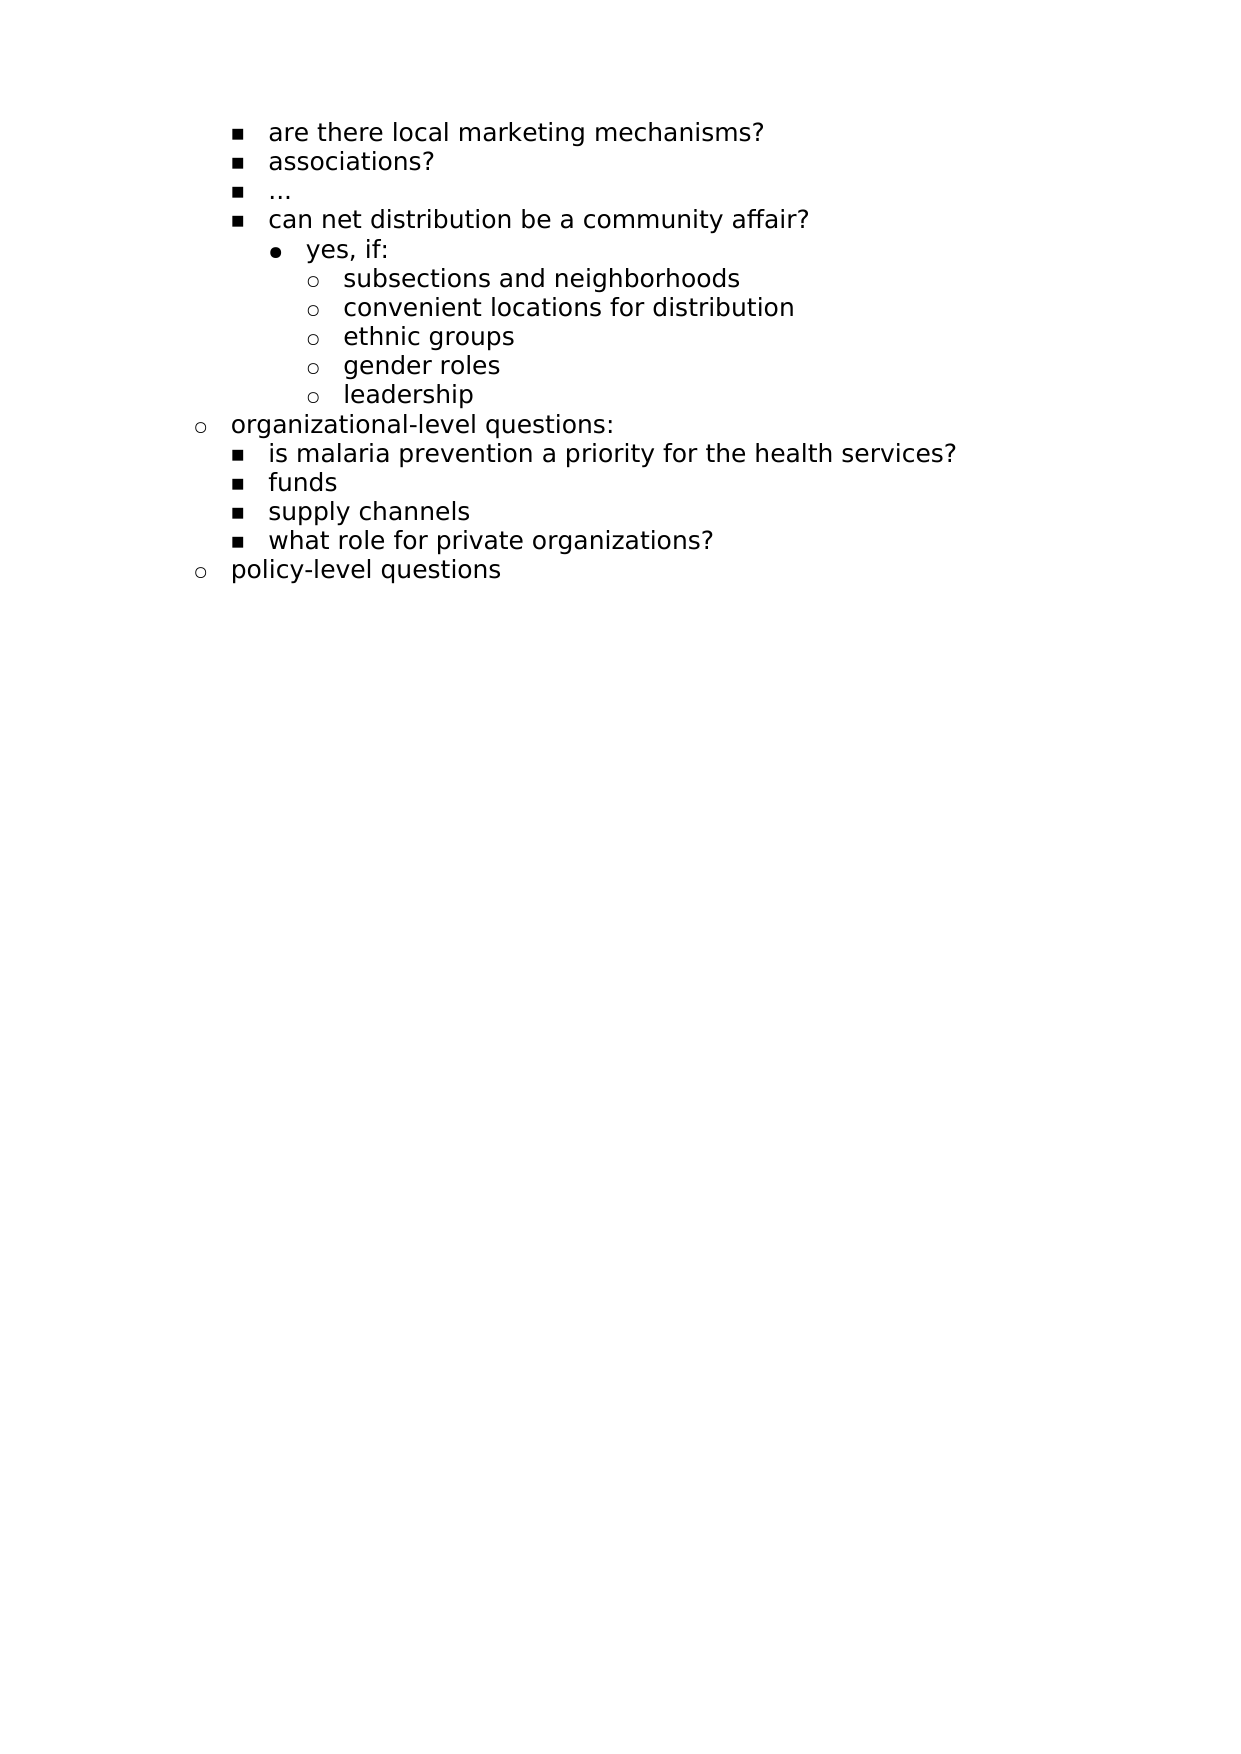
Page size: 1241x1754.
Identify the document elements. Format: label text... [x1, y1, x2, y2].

list associations? [231, 147, 1122, 176]
list leadership [306, 381, 1122, 410]
list policy-level questions [193, 556, 1122, 585]
list funds [231, 468, 1122, 497]
list yes, if: [268, 235, 1122, 264]
list what role for private organizations? [231, 526, 1122, 556]
list organizational-level questions: [193, 410, 1122, 439]
list ethnic groups [306, 322, 1122, 351]
list supply channels [231, 497, 1122, 526]
list convenient locations for distribution [306, 293, 1122, 322]
list can net distribution be a community affair? [231, 206, 1122, 235]
list are there local marketing mechanisms? [231, 118, 1122, 147]
list is malaria prevention a priority for the health services? [231, 439, 1122, 468]
list ... [231, 176, 1122, 206]
list gender roles [306, 351, 1122, 381]
list subsections and neighborhoods [306, 264, 1122, 293]
